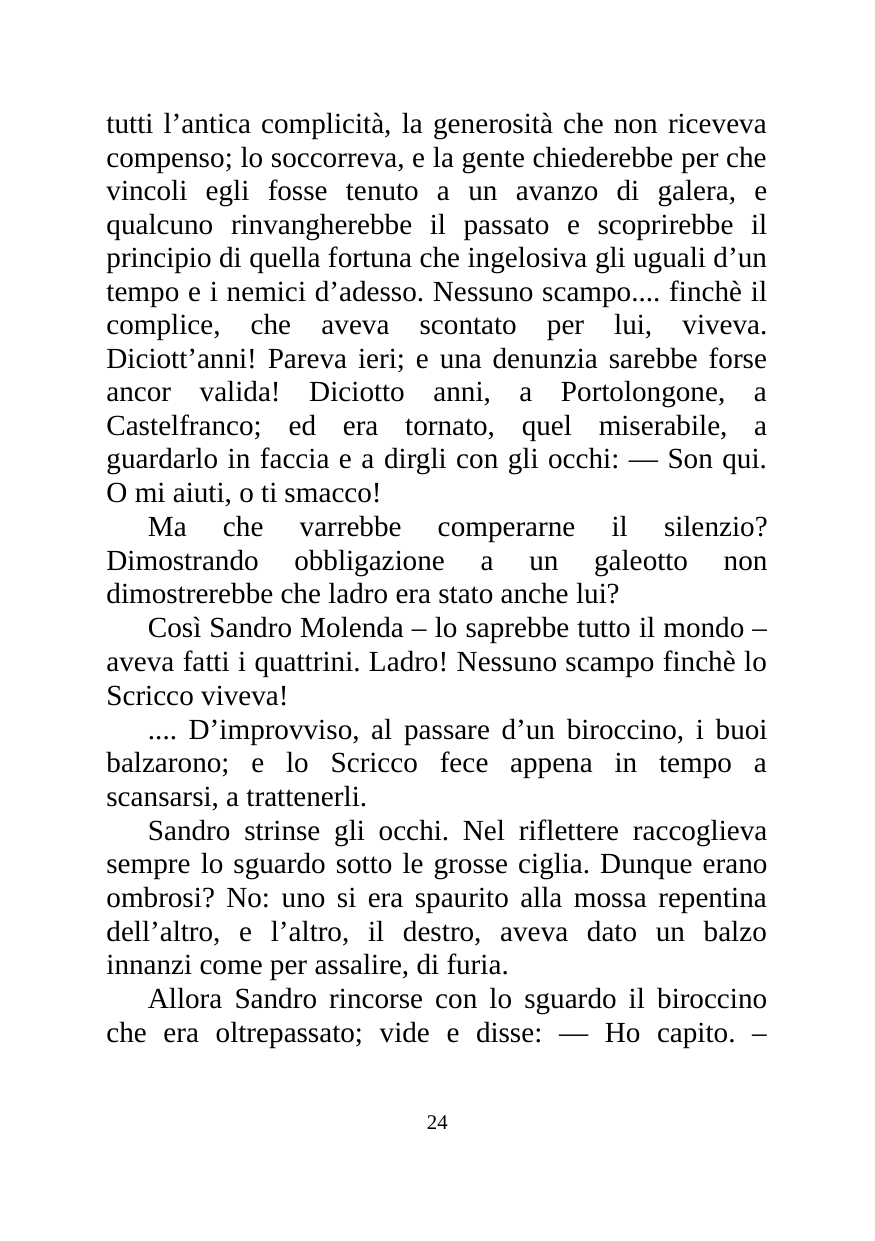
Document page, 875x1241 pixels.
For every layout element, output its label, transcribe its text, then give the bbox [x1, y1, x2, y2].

text .... D’improvviso, al passare d’un biroccino, i buoi balzarono; e lo Scricco fece appena in tempo a scansarsi, a trattenerli. [106, 712, 768, 812]
text tutti l’antica complicità, la generosità che non riceveva compenso; lo soccorreva, e la gente chiederebbe per che vincoli egli fosse tenuto a un avanzo di galera, e qualcuno rinvangherebbe il passato e scoprirebbe il principio di quella fortuna che ingelosiva gli uguali d’un tempo e i nemici d’adesso. Nessuno scampo.... finchè il complice, che aveva scontato per lui, viveva. Diciott’anni! Pareva ieri; e una denunzia sarebbe forse ancor valida! Diciotto anni, a Portolongone, a Castelfranco; ed era tornato, quel miserabile, a guardarlo in faccia e a dirgli con gli occhi: — Son qui. O mi aiuti, o ti smacco! [106, 106, 768, 509]
text Sandro strinse gli occhi. Nel riflettere raccoglieva sempre lo sguardo sotto le grosse ciglia. Dunque erano ombrosi? No: uno si era spaurito alla mossa repentina dell’altro, e l’altro, il destro, aveva dato un balzo innanzi come per assalire, di furia. [106, 813, 768, 981]
text Allora Sandro rincorse con lo sguardo il biroccino che era oltrepassato; vide e disse: — Ho capito. – [106, 981, 768, 1048]
text Così Sandro Molenda – lo saprebbe tutto il mondo – aveva fatti i quattrini. Ladro! Nessuno scampo finchè lo Scricco viveva! [106, 611, 768, 711]
text Ma che varrebbe comperarne il silenzio? Dimostrando obbligazione a un galeotto non dimostrerebbe che ladro era stato anche lui? [106, 509, 768, 610]
